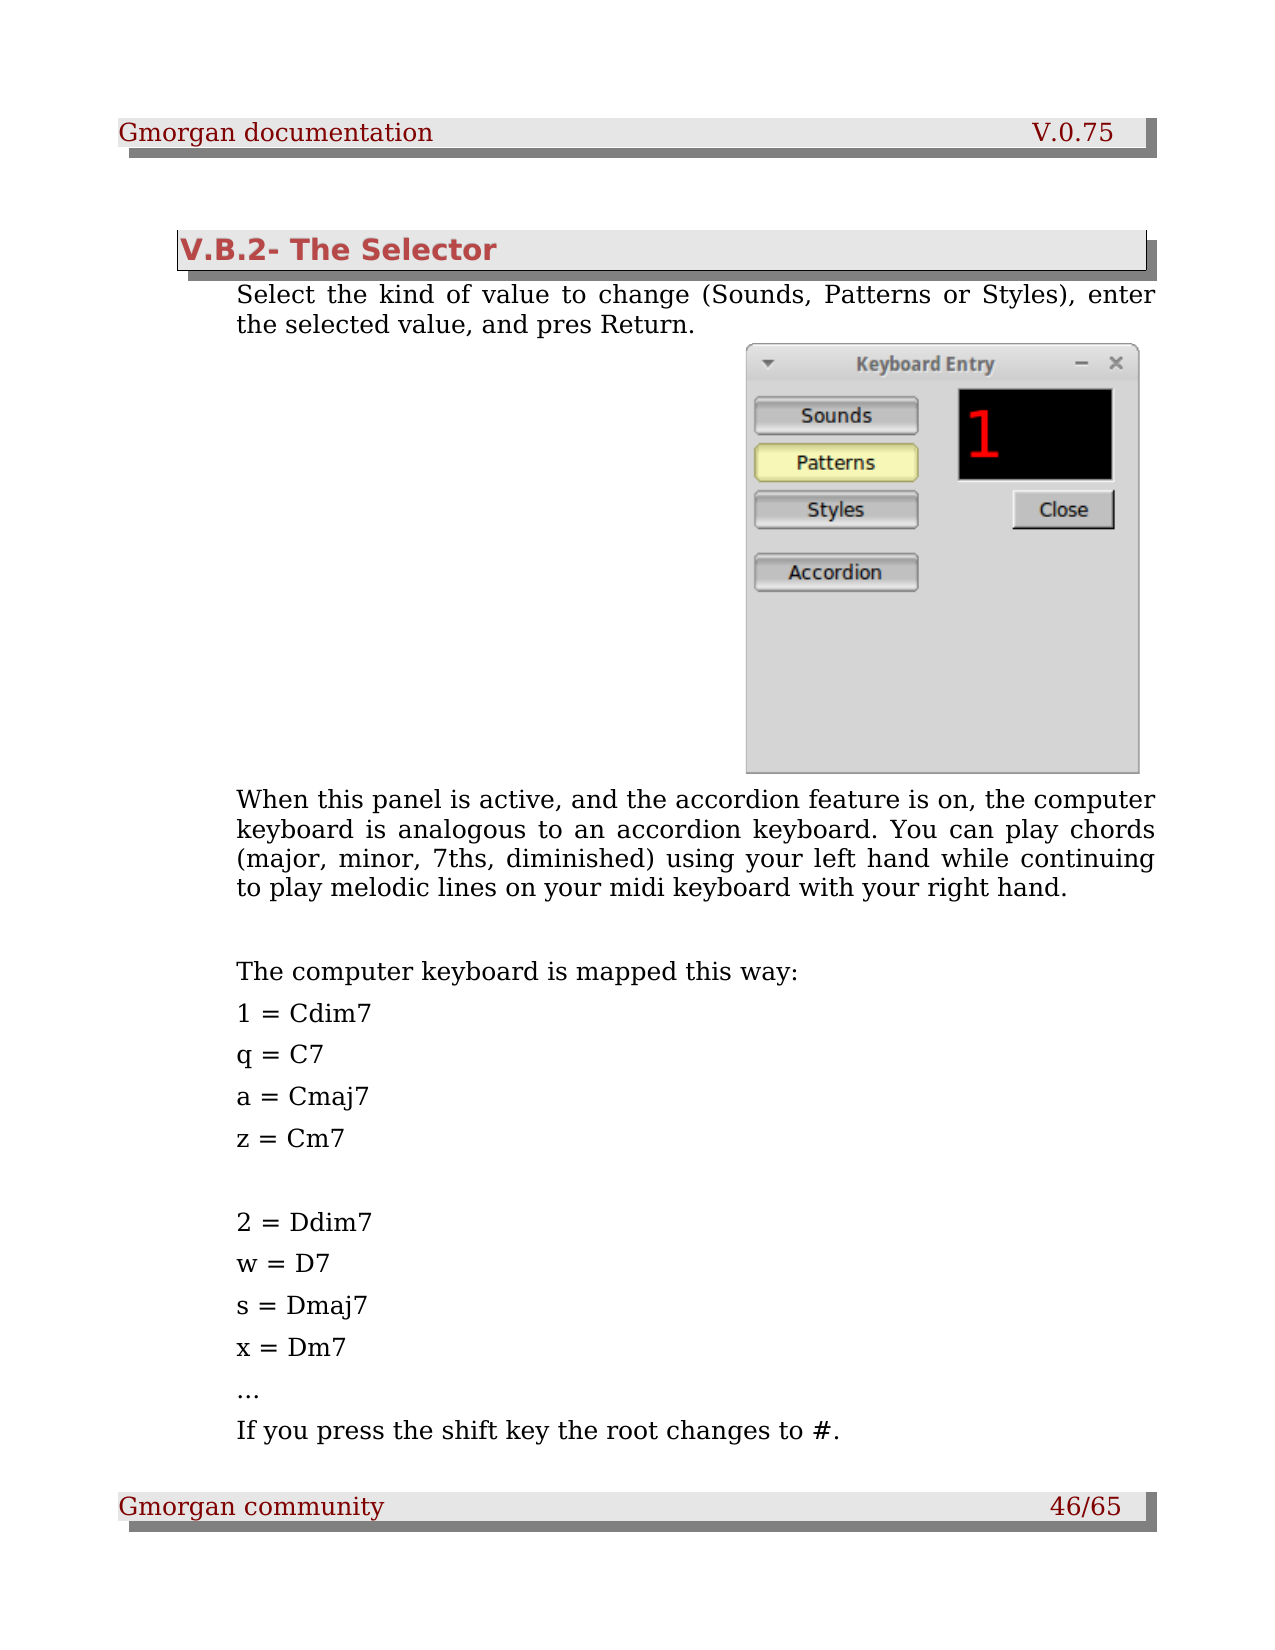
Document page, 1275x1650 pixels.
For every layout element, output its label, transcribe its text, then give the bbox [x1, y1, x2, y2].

text x = Dm7 [236, 1333, 1157, 1362]
picture [745, 343, 1140, 774]
text 2 = Ddim7 [236, 1208, 1157, 1237]
subtitle The Selector [178, 230, 1146, 270]
text When this panel is active, and the accordion feature is on, the computer keyboard is analogous to an accordion keyboard. You can play chords (major, minor, 7ths, diminished) using your left hand while continuing to play melodic lines on your midi keyboard with your right hand. [236, 786, 1157, 903]
text a = Cmaj7 [236, 1082, 1157, 1112]
text ... [236, 1375, 1157, 1404]
text Select the kind of value to change (Sounds, Patterns or Styles), enter the selected value, and pres Return. [236, 281, 1157, 773]
text z = Cm7 [236, 1124, 1157, 1153]
text w = D7 [236, 1249, 1157, 1279]
text The computer keyboard is mapped this way: [236, 957, 1157, 986]
text If you press the shift key the root changes to #. [236, 1417, 1157, 1446]
text s = Dmaj7 [236, 1291, 1157, 1321]
text 1 = Cdim7 [236, 999, 1157, 1028]
text q = C7 [236, 1041, 1157, 1070]
